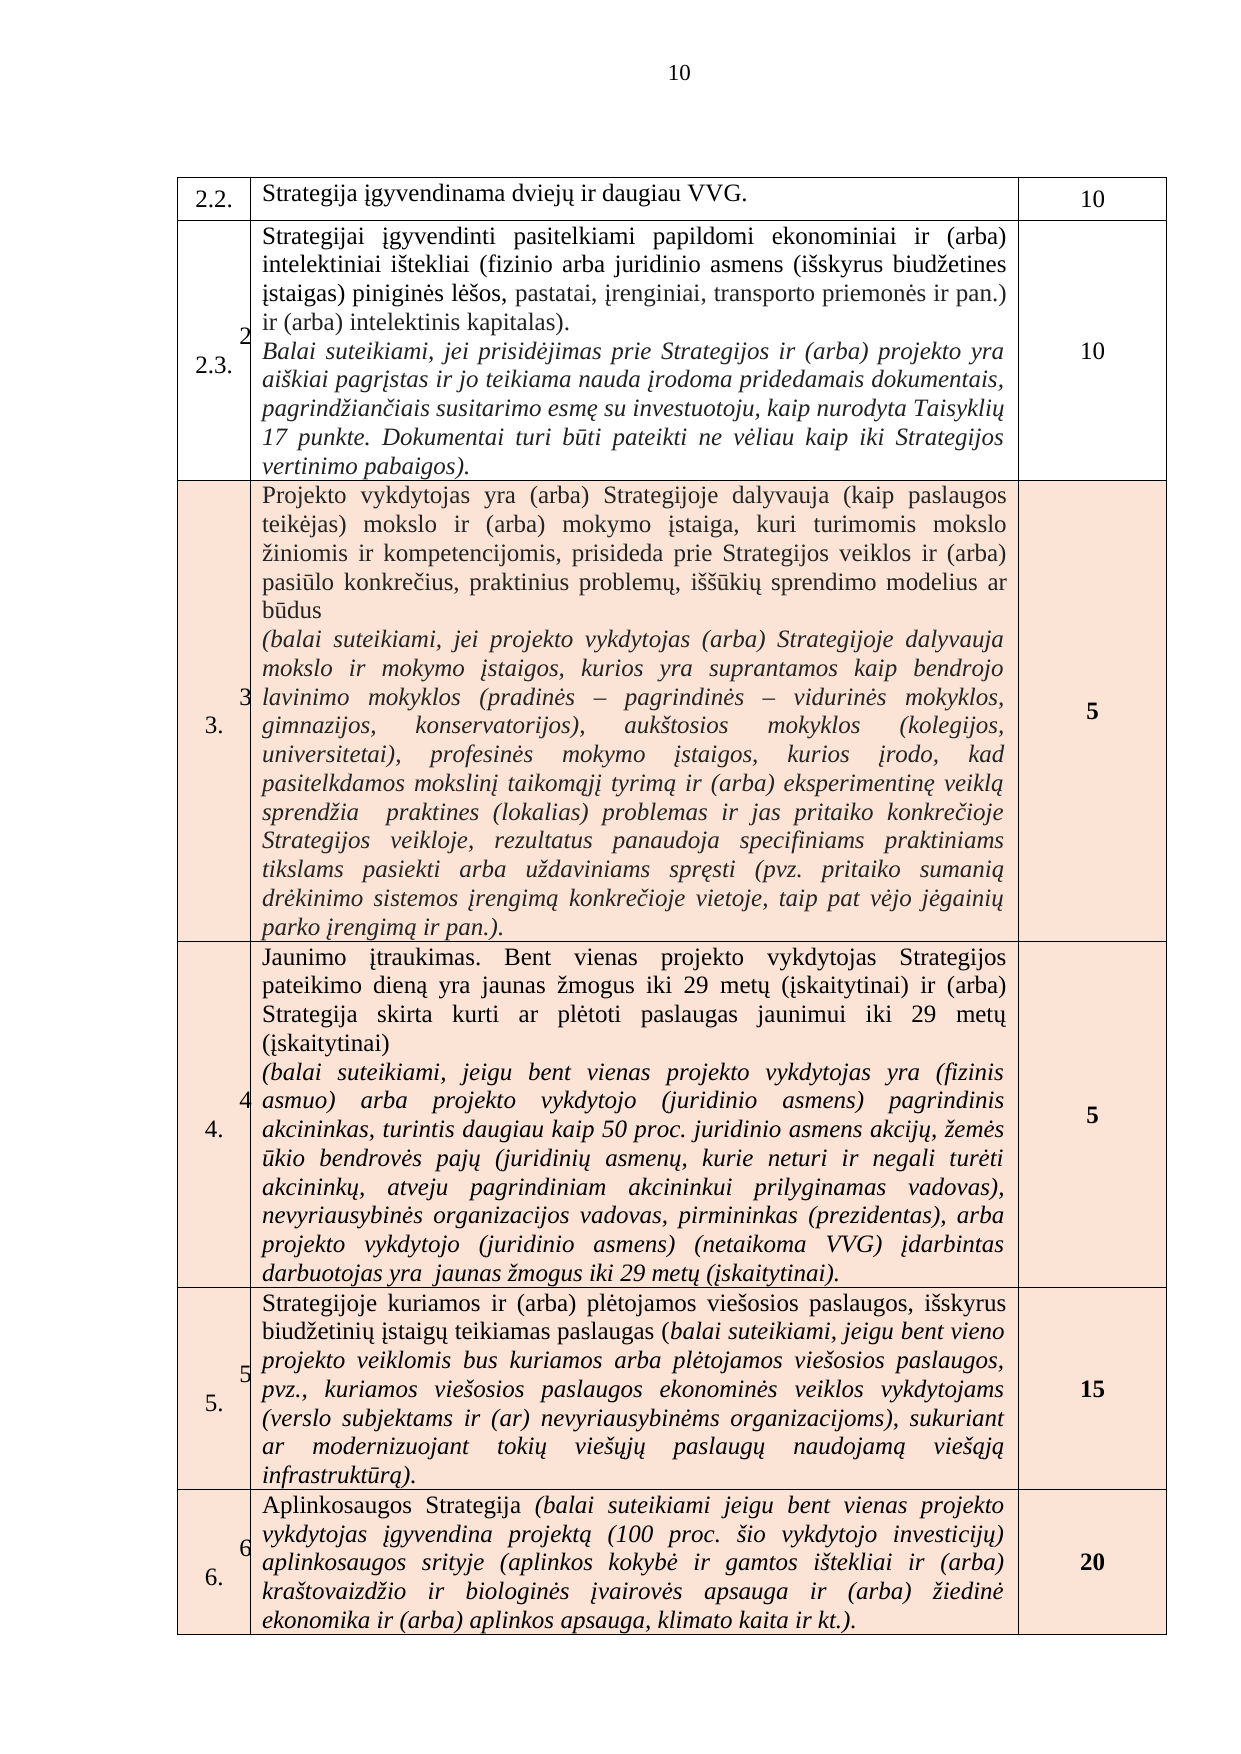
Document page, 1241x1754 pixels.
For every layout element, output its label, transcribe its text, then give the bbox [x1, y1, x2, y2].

table_cell 15 [1019, 1288, 1166, 1489]
table_cell 20 [1019, 1490, 1166, 1634]
table_cell 66. [178, 1490, 250, 1634]
table_cell 5 [1019, 942, 1166, 1287]
table_cell Strategijoje kuriamos ir (arba) plėtojamos viešosios paslaugos, išskyrus biudžetinių įstaigų teikiamas paslaugas (balai suteikiami, jeigu bent vieno projekto veiklomis bus kuriamos arba plėtojamos viešosios paslaugos, pvz., kuriamos viešosios paslaugos ekonominės veiklos vykdytojams (verslo subjektams ir (ar) nevyriausybinėms organizacijoms), sukuriant ar modernizuojant tokių viešųjų paslaugų naudojamą viešąją infrastruktūrą). [251, 1288, 1018, 1489]
table_cell 22.3. [178, 221, 250, 479]
table_cell Projekto vykdytojas yra (arba) Strategijoje dalyvauja (kaip paslaugos teikėjas) mokslo ir (arba) mokymo įstaiga, kuri turimomis mokslo žiniomis ir kompetencijomis, prisideda prie Strategijos veiklos ir (arba) pasiūlo konkrečius, praktinius problemų, iššūkių sprendimo modelius ar būdus (balai suteikiami, jei projekto vykdytojas (arba) Strategijoje dalyvauja mokslo ir mokymo įstaigos, kurios yra suprantamos kaip bendrojo lavinimo mokyklos (pradinės – pagrindinės – vidurinės mokyklos, gimnazijos, konservatorijos), aukštosios mokyklos (kolegijos, universitetai), profesinės mokymo įstaigos, kurios įrodo, kad pasitelkdamos mokslinį taikomąjį tyrimą ir (arba) eksperimentinę veiklą sprendžia praktines (lokalias) problemas ir jas pritaiko konkrečioje Strategijos veikloje, rezultatus panaudoja specifiniams praktiniams tikslams pasiekti arba uždaviniams spręsti (pvz. pritaiko sumanią drėkinimo sistemos įrengimą konkrečioje vietoje, taip pat vėjo jėgainių parko įrengimą ir pan.). [251, 481, 1018, 941]
table_cell 44. [178, 942, 250, 1287]
table_cell 10 [1019, 221, 1166, 479]
table_cell Strategijai įgyvendinti pasitelkiami papildomi ekonominiai ir (arba) intelektiniai ištekliai (fizinio arba juridinio asmens (išskyrus biudžetines įstaigas) piniginės lėšos, pastatai, įrenginiai, transporto priemonės ir pan.) ir (arba) intelektinis kapitalas). Balai suteikiami, jei prisidėjimas prie Strategijos ir (arba) projekto yra aiškiai pagrįstas ir jo teikiama nauda įrodoma pridedamais dokumentais, pagrindžiančiais susitarimo esmę su investuotoju, kaip nurodyta Taisyklių 17 punkte. Dokumentai turi būti pateikti ne vėliau kaip iki Strategijos vertinimo pabaigos). [251, 221, 1018, 479]
table_cell 10 [1019, 178, 1166, 220]
table_cell Jaunimo įtraukimas. Bent vienas projekto vykdytojas Strategijos pateikimo dieną yra jaunas žmogus iki 29 metų (įskaitytinai) ir (arba) Strategija skirta kurti ar plėtoti paslaugas jaunimui iki 29 metų (įskaitytinai) (balai suteikiami, jeigu bent vienas projekto vykdytojas yra (fizinis asmuo) arba projekto vykdytojo (juridinio asmens) pagrindinis akcininkas, turintis daugiau kaip 50 proc. juridinio asmens akcijų, žemės ūkio bendrovės pajų (juridinių asmenų, kurie neturi ir negali turėti akcininkų, atveju pagrindiniam akcininkui prilyginamas vadovas), nevyriausybinės organizacijos vadovas, pirmininkas (prezidentas), arba projekto vykdytojo (juridinio asmens) (netaikoma VVG) įdarbintas darbuotojas yra jaunas žmogus iki 29 metų (įskaitytinai). [251, 942, 1018, 1287]
table_cell Strategija įgyvendinama dviejų ir daugiau VVG. [251, 178, 1018, 220]
table_cell 55. [178, 1288, 250, 1489]
table_cell 33. [178, 481, 250, 941]
table_cell Aplinkosaugos Strategija (balai suteikiami jeigu bent vienas projekto vykdytojas įgyvendina projektą (100 proc. šio vykdytojo investicijų) aplinkosaugos srityje (aplinkos kokybė ir gamtos ištekliai ir (arba) kraštovaizdžio ir biologinės įvairovės apsauga ir (arba) žiedinė ekonomika ir (arba) aplinkos apsauga, klimato kaita ir kt.). [251, 1490, 1018, 1634]
table_cell 2.2. [178, 178, 250, 220]
table_cell 5 [1019, 481, 1166, 941]
